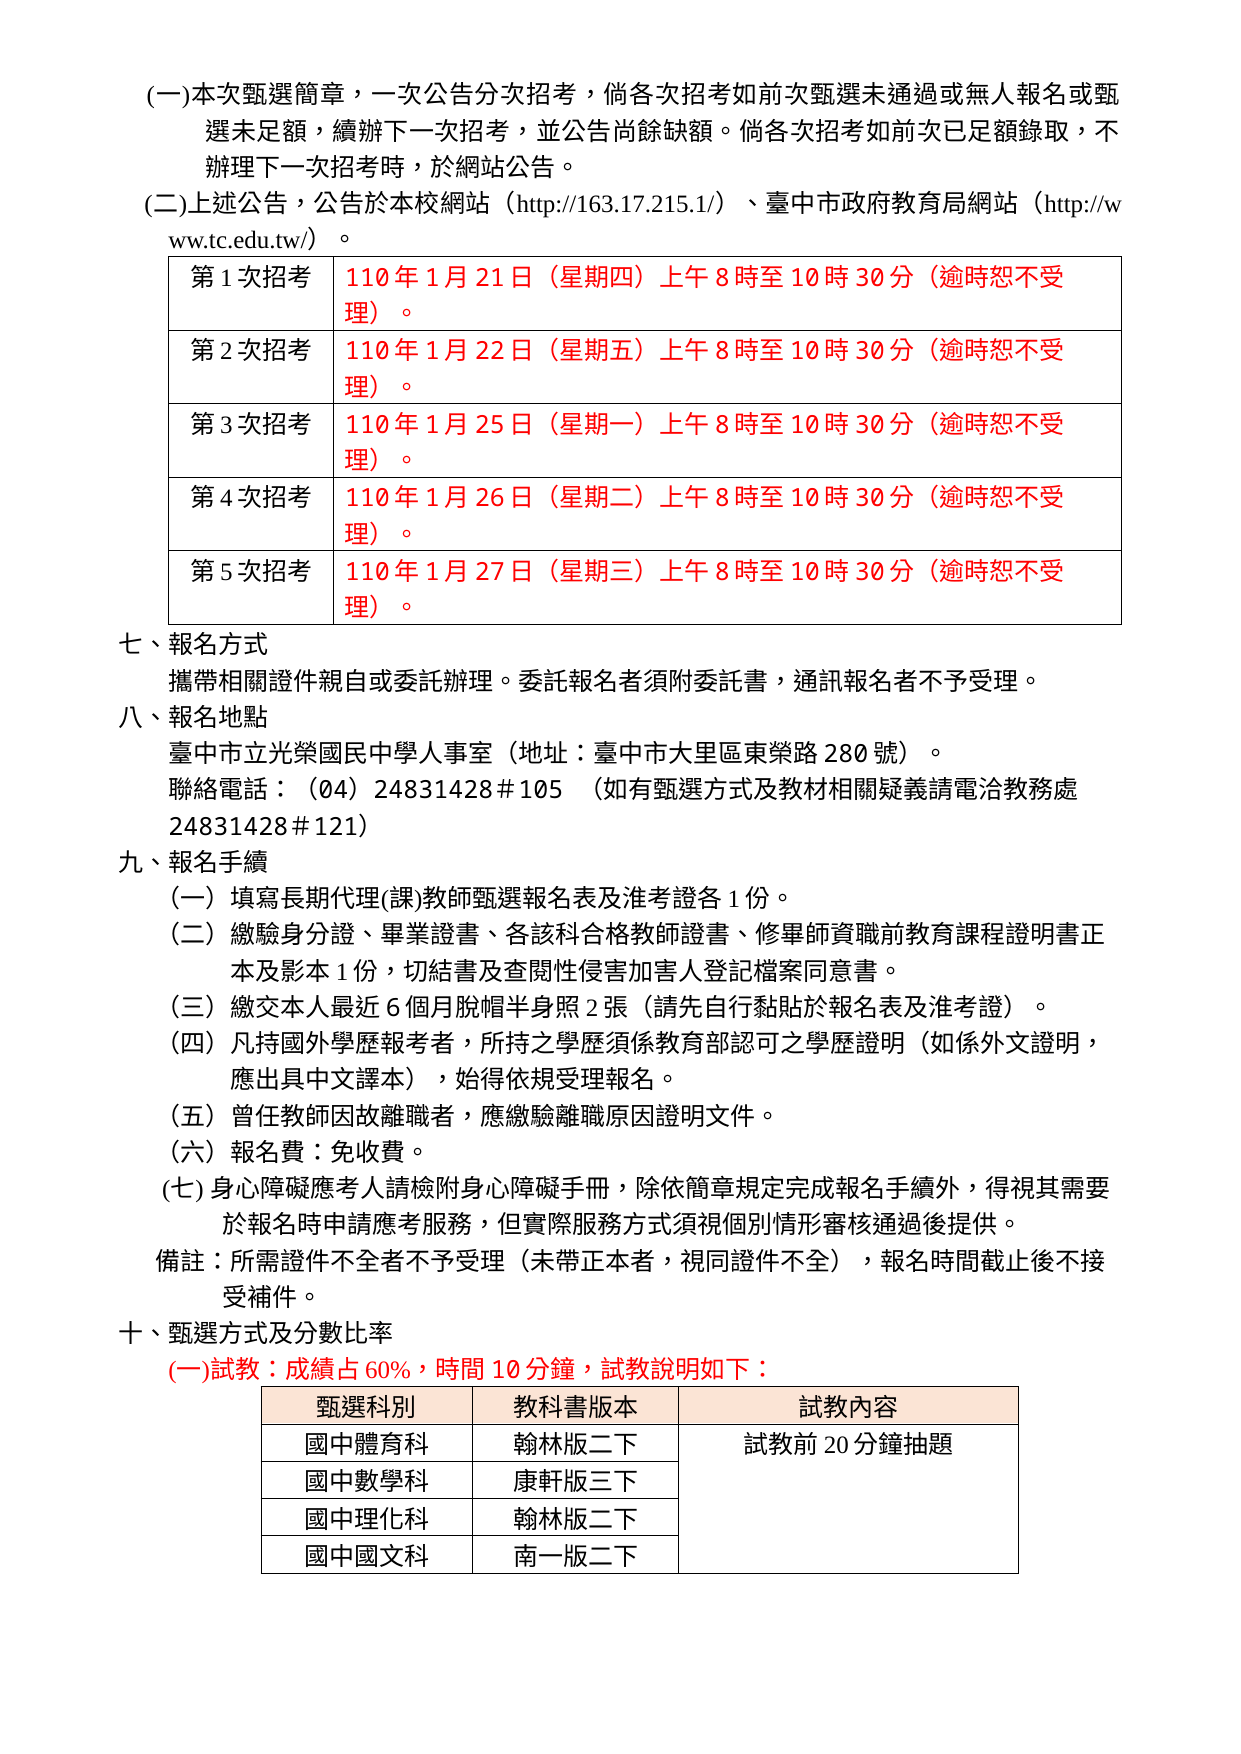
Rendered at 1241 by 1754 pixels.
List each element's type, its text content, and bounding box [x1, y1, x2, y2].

table_cell 翰林版二下 [473, 1499, 678, 1535]
table_cell 第3次招考 [169, 404, 333, 477]
table_cell 110年1月27日（星期三）上午8時至10時30分（逾時恕不受理）。 [334, 551, 1121, 624]
table_header 試教內容 [679, 1387, 1018, 1423]
text （三）繳交本人最近6個月脫帽半身照2張（請先自行黏貼於報名表及淮考證）。 [156, 987, 1122, 1024]
table_cell 國中國文科 [262, 1536, 472, 1573]
table_cell 試教前20分鐘抽題 [679, 1425, 1018, 1573]
table_cell 第2次招考 [169, 331, 333, 403]
table_cell 南一版二下 [473, 1536, 678, 1573]
text （一）填寫長期代理(課)教師甄選報名表及淮考證各1份。 [118, 879, 1122, 915]
text 九、報名手續 [118, 842, 1122, 879]
text 聯絡電話：（04）24831428＃105 （如有甄選方式及教材相關疑義請電洽教務處 24831428＃121） [168, 770, 1122, 842]
table_cell 第4次招考 [169, 478, 333, 550]
text 備註：所需證件不全者不予受理（未帶正本者，視同證件不全），報名時間截止後不接受補件。 [156, 1241, 1122, 1314]
text (一)試教：成績占60%，時間10分鐘，試教說明如下： [168, 1350, 1122, 1386]
table_header 第1次招考 [169, 257, 333, 330]
table_header 教科書版本 [473, 1387, 678, 1423]
table_cell 康軒版三下 [473, 1462, 678, 1498]
table_cell 110年1月26日（星期二）上午8時至10時30分（逾時恕不受理）。 [334, 478, 1121, 550]
text 八、報名地點 臺中市立光榮國民中學人事室（地址：臺中市大里區東榮路280號）。 [118, 697, 1122, 770]
text （二）繳驗身分證、畢業證書、各該科合格教師證書、修畢師資職前教育課程證明書正本及影本1份，切結書及查閱性侵害加害人登記檔案同意書。 [156, 915, 1122, 987]
table_header 110年1月21日（星期四）上午8時至10時30分（逾時恕不受理）。 [334, 257, 1121, 330]
text (七) 身心障礙應考人請檢附身心障礙手冊，除依簡章規定完成報名手續外，得視其需要於報名時申請應考服務，但實際服務方式須視個別情形審核通過後提供。 [156, 1169, 1122, 1241]
table_cell 國中體育科 [262, 1425, 472, 1461]
table_cell 第5次招考 [169, 551, 333, 624]
table_cell 國中數學科 [262, 1462, 472, 1498]
table_cell 110年1月22日（星期五）上午8時至10時30分（逾時恕不受理）。 [334, 331, 1121, 403]
text （六）報名費：免收費。 [156, 1132, 1122, 1169]
table_header 甄選科別 [262, 1387, 472, 1423]
text (一)本次甄選簡章，一次公告分次招考，倘各次招考如前次甄選未通過或無人報名或甄 選未足額，續辦下一次招考，並公告尚餘缺額。倘各次招考如前次已足額錄取，不辦理下一次招考時，於網站公告。 [118, 75, 1122, 184]
table_cell 國中理化科 [262, 1499, 472, 1535]
text （五）曾任教師因故離職者，應繳驗離職原因證明文件。 [156, 1096, 1122, 1132]
text （四）凡持國外學歷報考者，所持之學歷須係教育部認可之學歷證明（如係外文證明，應出具中文譯本），始得依規受理報名。 [155, 1024, 1122, 1096]
table_cell 翰林版二下 [473, 1425, 678, 1461]
table_cell 110年1月25日（星期一）上午8時至10時30分（逾時恕不受理）。 [334, 404, 1121, 477]
text 十、甄選方式及分數比率 [118, 1314, 1122, 1350]
text (二)上述公告，公告於本校網站（http://163.17.215.1/）、臺中市政府教育局網站（http://www.tc.edu.tw/）。 [118, 184, 1122, 256]
text 七、報名方式 攜帶相關證件親自或委託辦理。委託報名者須附委託書，通訊報名者不予受理。 [118, 625, 1122, 697]
